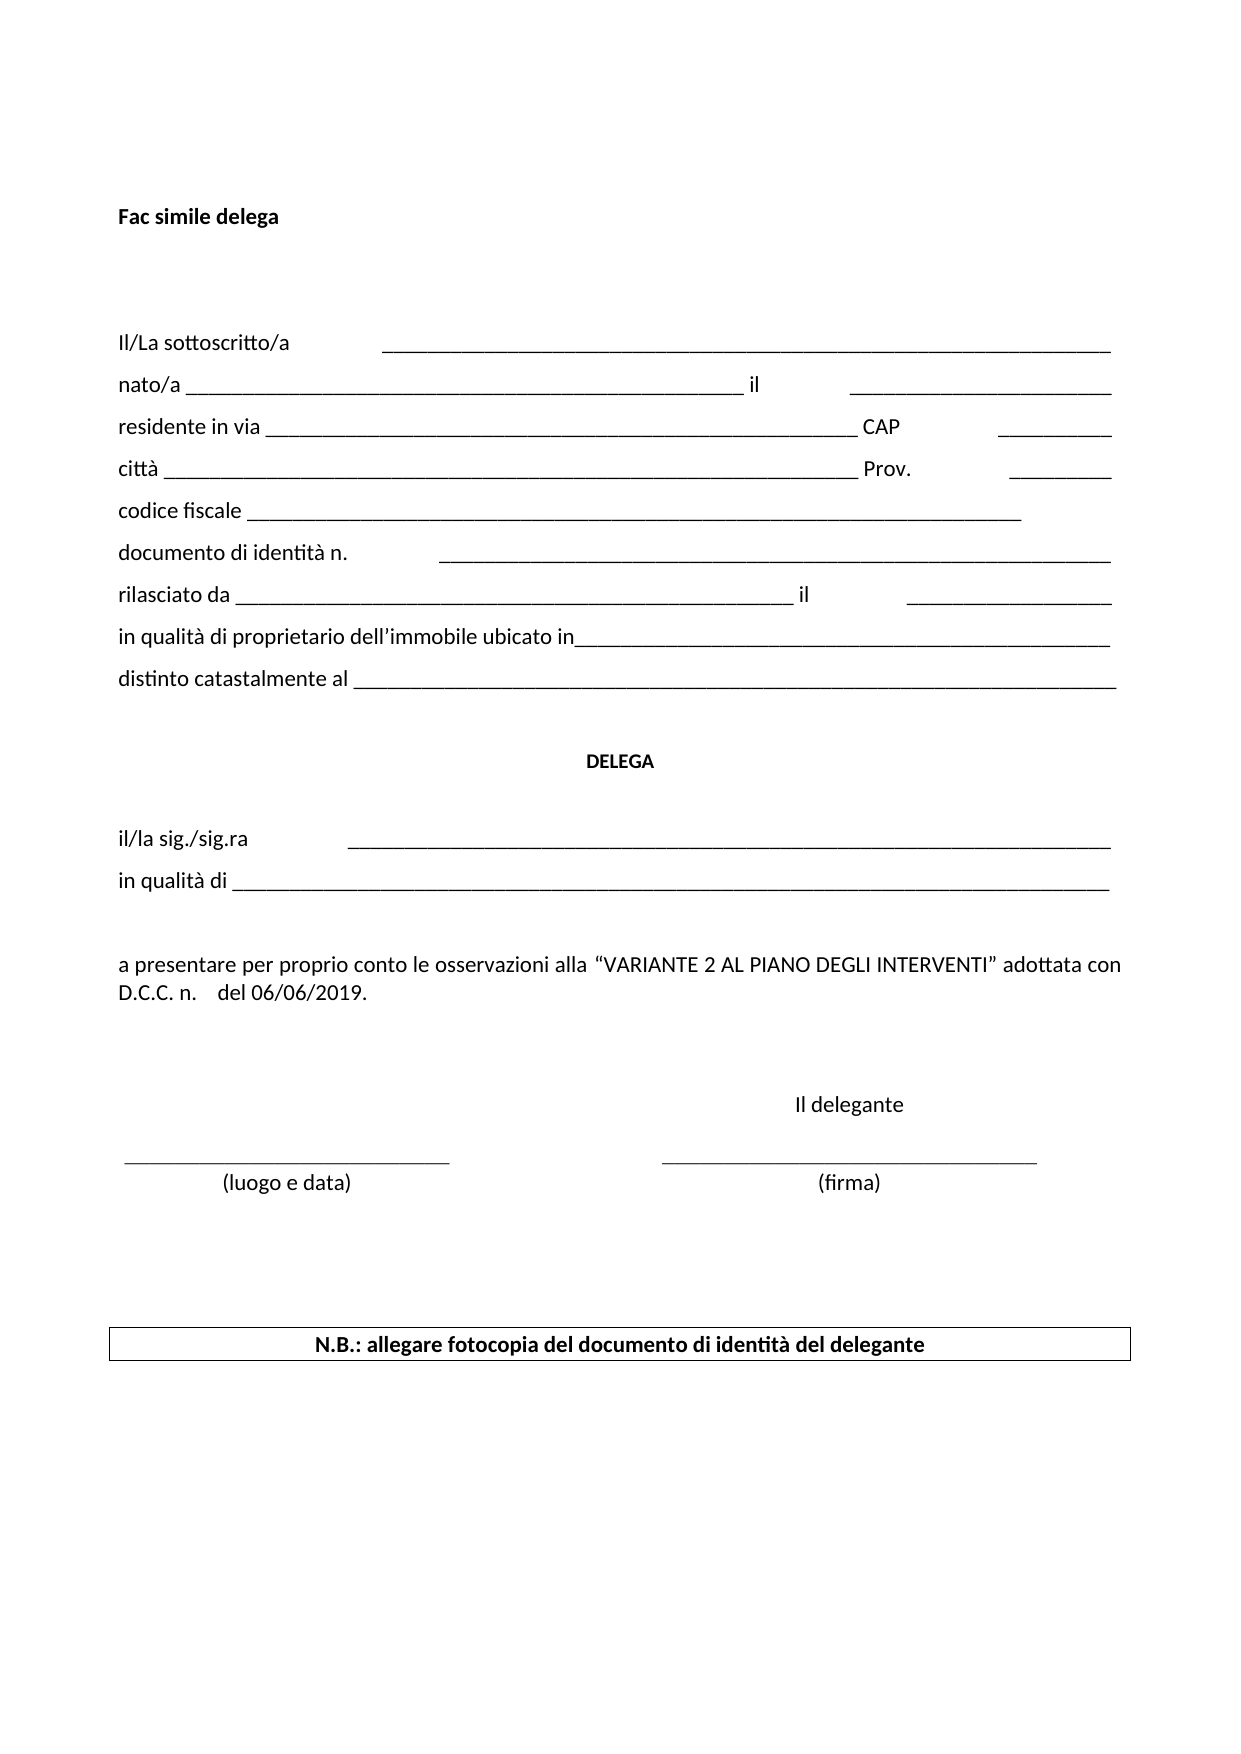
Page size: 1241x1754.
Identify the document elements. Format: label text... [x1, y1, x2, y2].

text Fac simile delega [118, 202, 1122, 230]
text __________________________ ______________________________ [118, 1145, 1122, 1168]
text rilasciato da _________________________________________________ il __________________ [118, 580, 1122, 608]
text (luogo e data) (firma) [118, 1168, 1122, 1197]
text Il delegante [118, 1090, 1122, 1118]
text codice fiscale ____________________________________________________________________ [118, 496, 1122, 524]
text il/la sig./sig.ra ___________________________________________________________________ [118, 824, 1122, 852]
text DELEGA [118, 748, 1122, 773]
subtitle a presentare per proprio conto le osservazioni alla “VARIANTE 2 AL PIANO DEGLI INTERVENTI” adottata con D.C.C. n. del 06/06/2019. [118, 950, 1122, 1006]
text in qualità di proprietario dell’immobile ubicato in_______________________________________________ [118, 622, 1122, 650]
text documento di identità n. ___________________________________________________________ [118, 538, 1122, 566]
text in qualità di _____________________________________________________________________________ [118, 866, 1122, 894]
text città _____________________________________________________________ Prov. _________ [118, 454, 1122, 482]
text Il/La sottoscritto/a ________________________________________________________________ [118, 328, 1122, 356]
text residente in via ____________________________________________________ CAP __________ [118, 412, 1122, 440]
text N.B.: allegare fotocopia del documento di identità del delegante [110, 1328, 1130, 1360]
text nato/a _________________________________________________ il _______________________ [118, 370, 1122, 398]
text distinto catastalmente al ___________________________________________________________________ [118, 664, 1122, 692]
